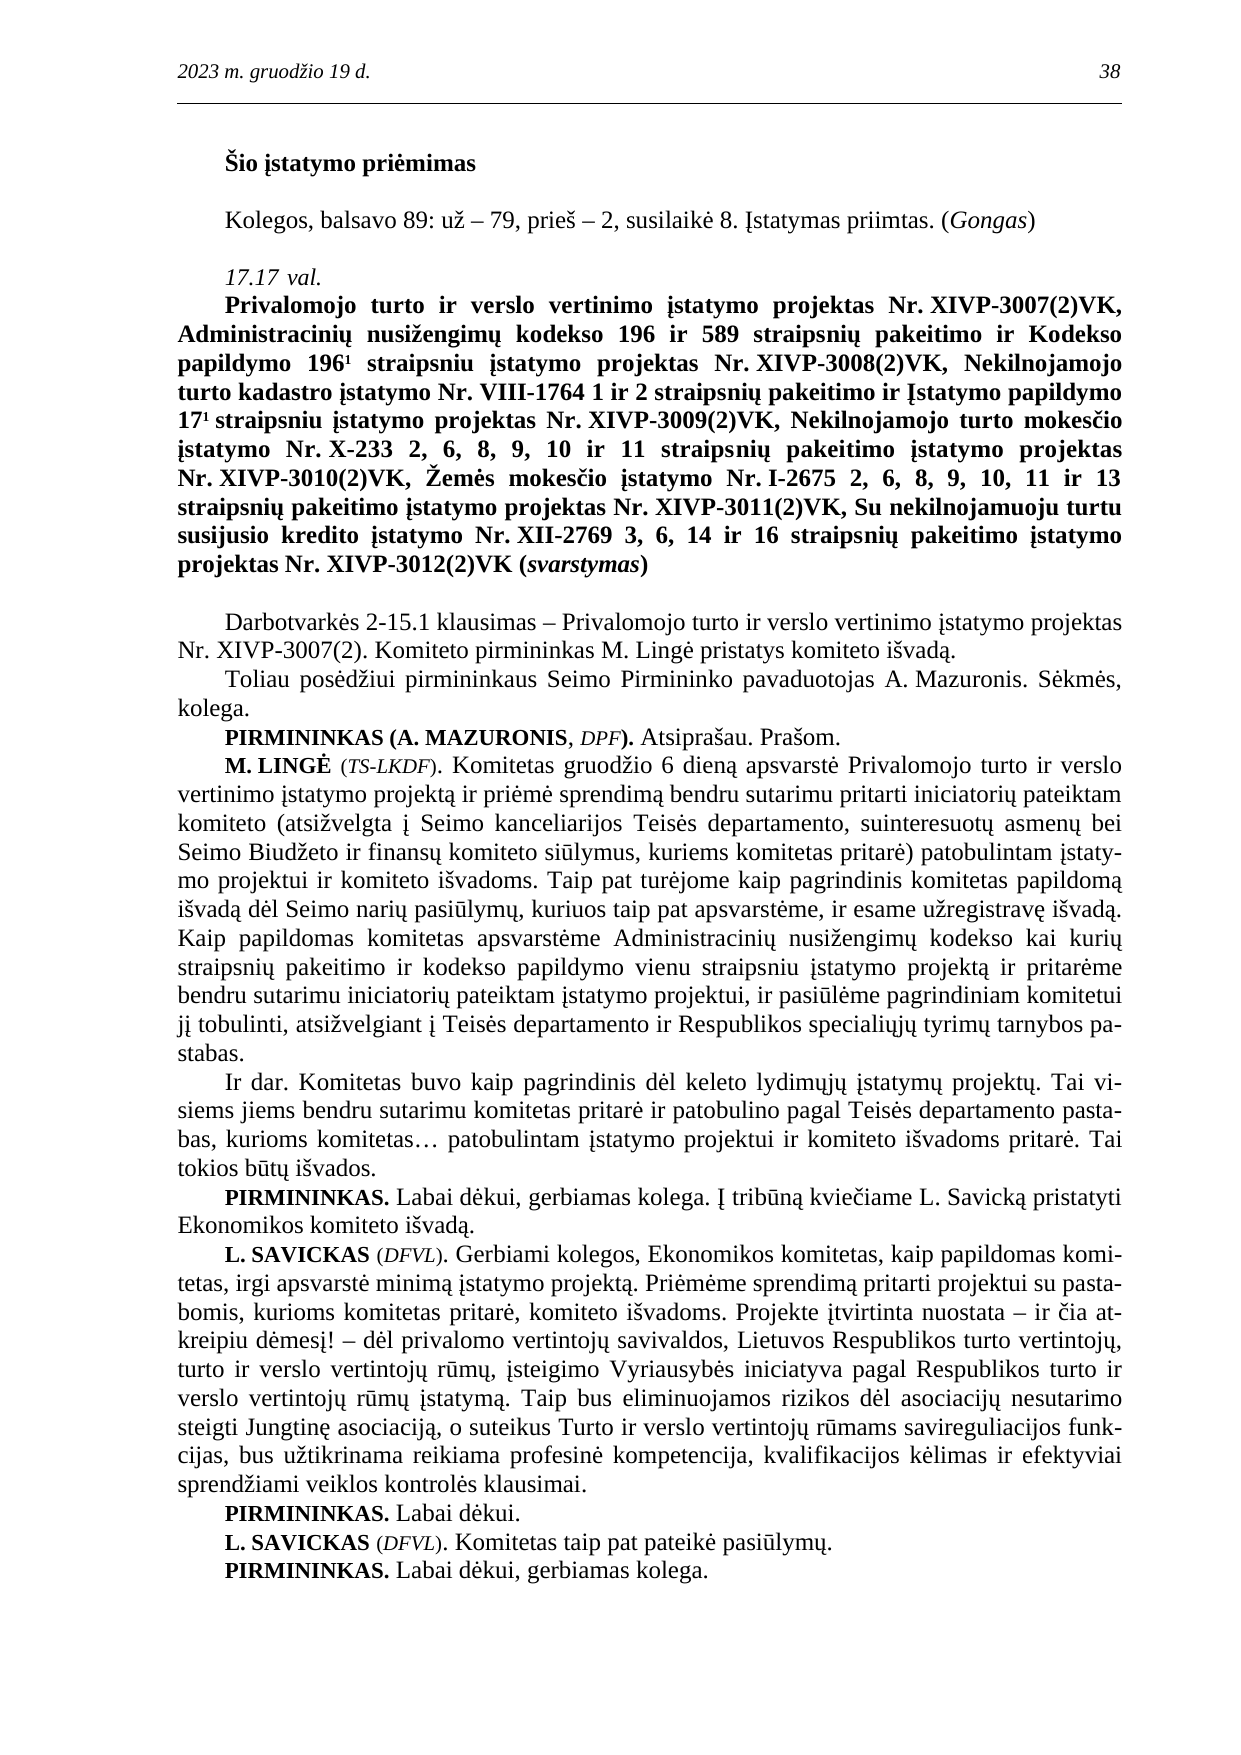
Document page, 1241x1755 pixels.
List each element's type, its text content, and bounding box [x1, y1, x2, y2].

text L. SAVICKAS (DFVL). Ger­bia­mi ko­le­gos, Eko­no­mi­kos ko­mi­te­tas, kaip pa­pil­do­mas ko­mi­te­tas, ir­gi ap­svars­tė mi­ni­mą įsta­ty­mo pro­jek­tą. Pri­ėmė­me spren­di­mą pri­tar­ti pro­jek­tui su pa­sta­bo­mis, ku­rioms ko­mi­te­tas pri­ta­rė, ko­mi­te­to iš­va­doms. Pro­jek­te įtvir­ti­nta nuo­sta­ta – ir čia at­krei­piu dė­me­sį! – dėl pri­va­lo­mo ver­tin­to­jų sa­vi­val­dos, Lie­tu­vos Res­pub­li­kos tur­to ver­tin­to­jų, tur­to ir ver­slo ver­tin­to­jų rū­mų, įstei­gi­mo Vy­riau­sy­bės ini­cia­ty­va pa­gal Res­pub­li­kos tur­to ir ver­slo ver­tin­to­jų rū­mų įsta­ty­mą. Taip bus eli­mi­nuo­ja­mos ri­zi­kos dėl aso­cia­ci­jų ne­su­ta­ri­mo steig­ti Jung­ti­nę aso­cia­ci­ją, o su­tei­kus Tur­to ir ver­slo ver­tin­to­jų rū­mams sa­vi­re­gu­lia­ci­jos funk­ci­jas, bus už­tik­ri­na­ma rei­kia­ma pro­fe­si­nė kom­pe­ten­ci­ja, kva­li­fi­ka­ci­jos kė­li­mas ir efek­ty­viai spren­džia­mi veik­los kon­tro­lės klau­si­mai. [177, 1239, 1122, 1498]
text Pri­va­lo­mo­jo tur­to ir ver­slo ver­ti­ni­mo įsta­ty­mo pro­jek­tas Nr. XIVP-3007(2)VK, Admi­nist­ra­ci­nių nu­si­žen­gi­mų ko­dek­so 196 ir 589 straips­nių pa­kei­ti­mo ir Ko­dek­so papildy­mo 1961 straips­niu įsta­ty­mo pro­jek­tas Nr. XIVP-3008(2)VK, Ne­kil­no­ja­mo­jo turto ka­dast­ro įsta­ty­mo Nr. VIII-1764 1 ir 2 straips­nių pa­kei­ti­mo ir Įsta­ty­mo pa­pil­dy­mo 171 straips­niu įsta­ty­mo pro­jek­tas Nr. XIVP-3009(2)VK, Ne­kil­no­ja­mo­jo tur­to mo­kes­čio įstaty­mo Nr. X-233 2, 6, 8, 9, 10 ir 11 straips­nių pa­kei­ti­mo įsta­ty­mo pro­jek­tas Nr. XIVP-3010(2)VK, Že­mės mo­kes­čio įsta­ty­mo Nr. I-2675 2, 6, 8, 9, 10, 11 ir 13 straipsnių pa­kei­ti­mo įsta­ty­mo pro­jek­tas Nr. XIVP-3011(2)VK, Su ne­kil­no­ja­muo­ju tur­tu su­si­ju­sio kredi­to įsta­ty­mo Nr. XII-2769 3, 6, 14 ir 16 straips­nių pa­kei­ti­mo įsta­ty­mo projek­tas Nr. XIVP-3012(2)VK (svars­ty­mas) [177, 290, 1122, 578]
text 17.17 val. [224, 263, 1122, 290]
text PIRMININKAS. La­bai dė­kui, ger­bia­mas ko­le­ga. Į tri­bū­ną kvie­čia­me L. Sa­vic­ką pri­sta­ty­ti Eko­no­mi­kos ko­mi­te­to iš­va­dą. [177, 1182, 1122, 1239]
text PIRMININKAS. La­bai dė­kui, ger­bia­mas ko­le­ga. [177, 1555, 1122, 1584]
text Dar­bo­tvarkės 2-15.1 klau­si­mas – Pri­va­lo­mo­jo tur­to ir ver­slo ver­ti­ni­mo įsta­ty­mo pro­jek­tas Nr. XIVP-3007(2). Ko­mi­te­to pir­mi­nin­kas M. Lin­gė pri­sta­tys ko­mi­te­to iš­va­dą. [177, 607, 1122, 664]
text To­liau po­sė­džiui pir­mi­nin­kaus Sei­mo Pir­mi­nin­ko pa­va­duo­to­jas A. Ma­zu­ro­nis. Sėk­mės, ko­le­ga. [177, 664, 1122, 722]
text M. LINGĖ (TS-LKDF). Ko­mi­te­tas gruo­džio 6 die­ną ap­svars­tė Pri­va­lo­mo­jo tur­to ir ver­slo ver­ti­ni­mo įsta­ty­mo pro­jek­tą ir pri­ėmė spren­di­mą ben­dru su­ta­ri­mu pri­tar­ti ini­cia­to­rių pa­teik­tam ko­mi­te­to (at­si­žvelg­ta į Sei­mo kan­ce­lia­ri­jos Tei­sės de­par­ta­men­to, su­in­te­re­suo­tų as­me­nų bei Sei­mo Biu­dže­to ir fi­nan­sų ko­mi­te­to siū­ly­mus, ku­riems ko­mi­te­tas pri­ta­rė) pa­to­bu­lin­tam įsta­ty­mo pro­jek­tui ir ko­mi­te­to iš­va­doms. Taip pat tu­rė­jo­me kaip pa­grin­di­nis ko­mi­te­tas pa­pil­do­mą iš­va­dą dėl Sei­mo na­rių pa­siū­ly­mų, ku­riuos taip pat ap­svars­tė­me, ir esa­me už­re­gist­ra­vę iš­va­dą. Kaip pa­pil­do­mas ko­mi­te­tas ap­svars­tė­me Ad­mi­nist­ra­ci­nių nu­si­žen­gi­mų ko­dek­so kai ku­rių straips­nių pa­kei­ti­mo ir ko­dek­so pa­pil­dy­mo vie­nu straips­niu įsta­ty­mo pro­jek­tą ir pri­ta­rė­me ben­dru su­ta­ri­mu ini­cia­to­rių pa­teik­tam įsta­ty­mo pro­jek­tui, ir pa­siū­lė­me pa­grin­di­niam ko­mi­te­tui jį to­bu­lin­ti, at­si­žvel­giant į Tei­sės de­par­ta­men­to ir Res­pub­li­kos spe­cia­lių­jų ty­ri­mų tar­ny­bos pa­sta­bas. [177, 750, 1122, 1067]
text L. SAVICKAS (DFVL). Ko­mi­te­tas taip pat pa­tei­kė pa­siū­ly­mų. [177, 1527, 1122, 1555]
text Šio įsta­ty­mo pri­ėmi­mas [177, 148, 1122, 176]
text Ko­le­gos, bal­sa­vo 89: už – 79, prieš – 2, su­si­lai­kė 8. Įsta­ty­mas pri­im­tas. (Gon­gas) [177, 205, 1122, 234]
text PIRMININKAS (A. MAZURONIS, DPF). At­si­pra­šau. Pra­šom. [177, 722, 1122, 750]
text PIRMININKAS. La­bai dė­kui. [177, 1498, 1122, 1527]
text Ir dar. Ko­mi­te­tas bu­vo kaip pa­grin­di­nis dėl ke­le­to ly­di­mų­jų įsta­ty­mų pro­jek­tų. Tai vi­siems jiems ben­dru su­ta­ri­mu ko­mi­te­tas pri­ta­rė ir pa­to­bu­li­no pa­gal Tei­sės de­par­ta­men­to pa­sta­bas, ku­rioms ko­mi­te­tas… pa­to­bu­lin­tam įsta­ty­mo pro­jek­tui ir ko­mi­te­to iš­va­doms pri­ta­rė. Tai to­kios bū­tų iš­va­dos. [177, 1067, 1122, 1182]
